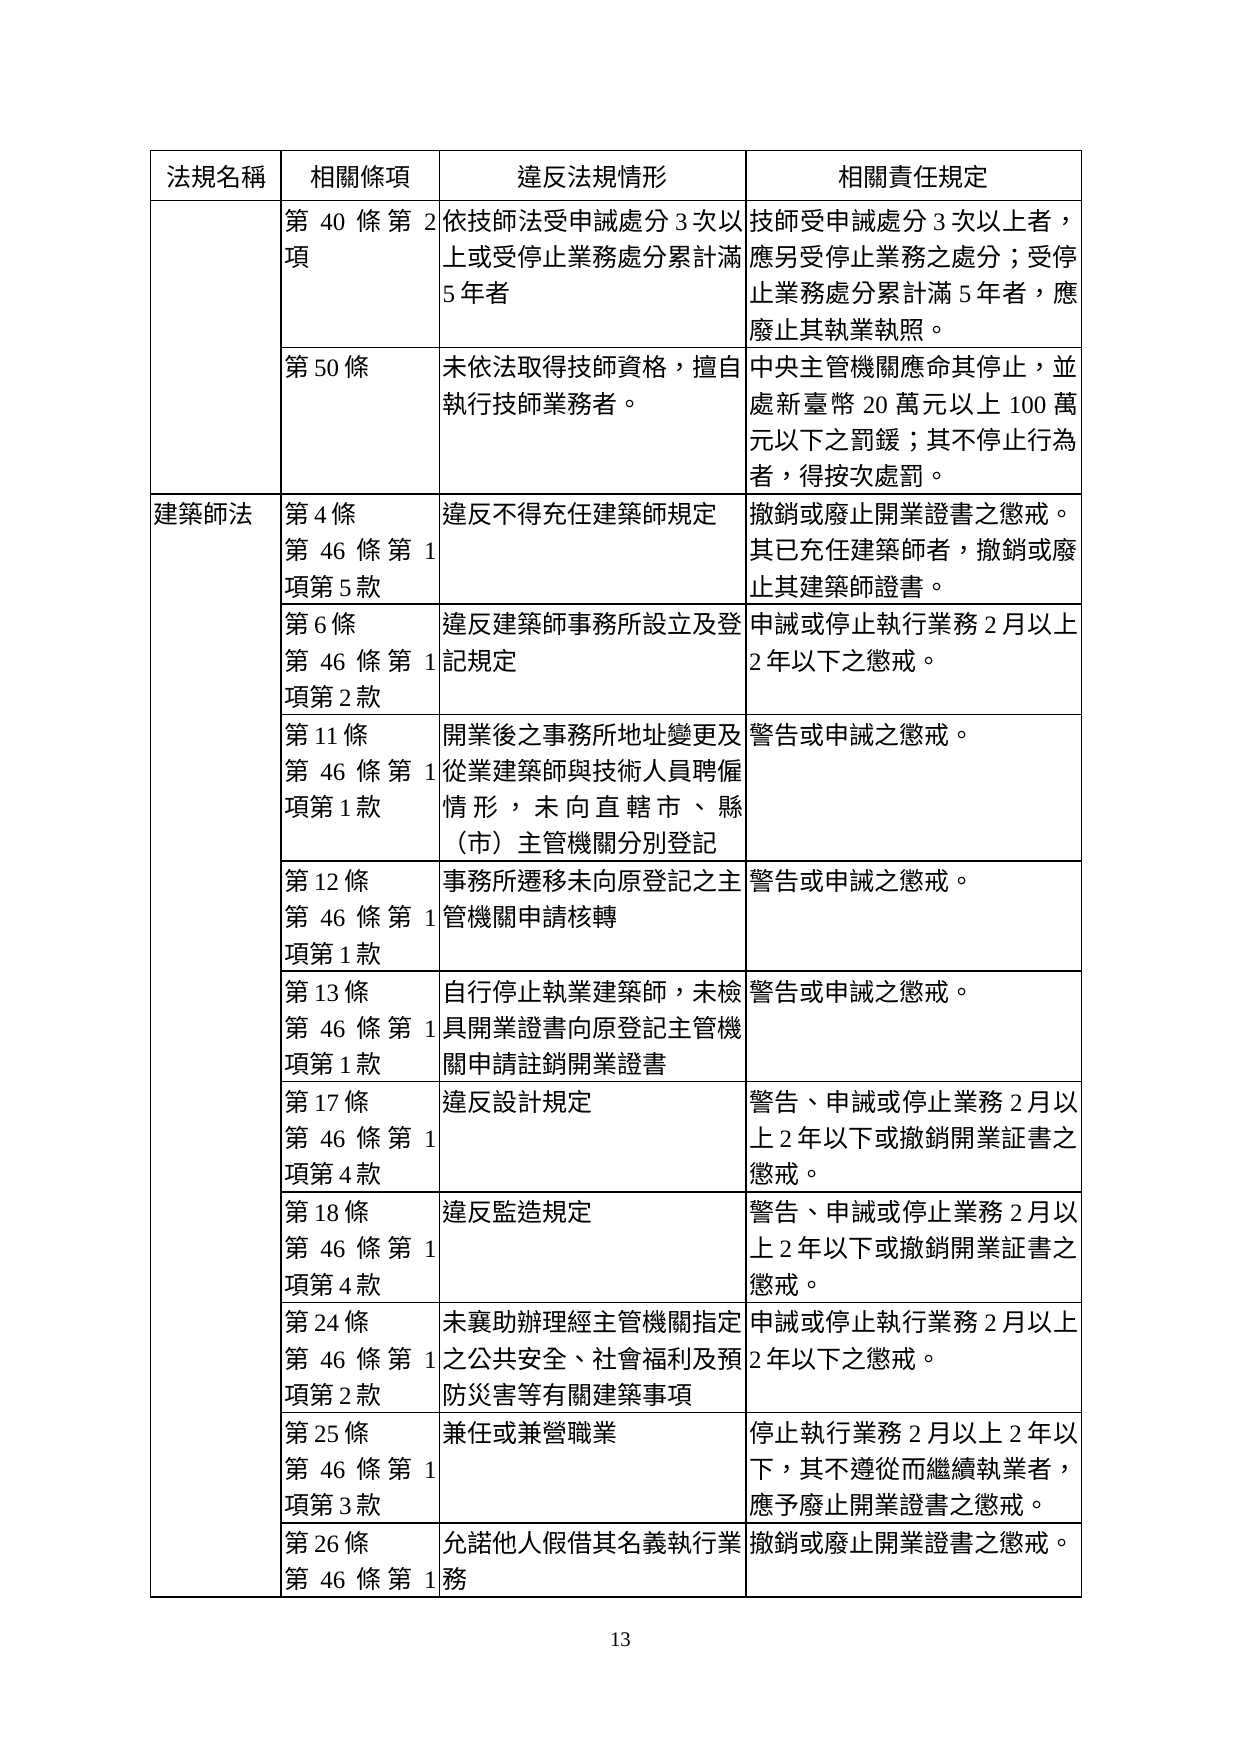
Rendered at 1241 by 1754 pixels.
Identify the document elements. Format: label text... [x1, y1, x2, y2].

table_cell 自行停止執業建築師，未檢具開業證書向原登記主管機關申請註銷開業證書 [440, 972, 745, 1081]
table_cell 允諾他人假借其名義執行業務 [440, 1524, 745, 1596]
table_cell 技師受申誡處分3次以上者，應另受停止業務之處分；受停止業務處分累計滿5年者，應廢止其執業執照。 [747, 201, 1081, 346]
table_cell 第25條 第46條第1項第3款 [282, 1413, 439, 1522]
table_cell 警告或申誡之懲戒。 [747, 715, 1081, 860]
table_cell 第26條 第46條第1 [282, 1524, 439, 1596]
table_cell 第6條 第46條第1項第2款 [282, 605, 439, 713]
table_cell 申誡或停止執行業務2月以上2年以下之懲戒。 [747, 605, 1081, 713]
table_header 法規名稱 [151, 151, 280, 200]
table_cell 第50條 [282, 348, 439, 493]
table_cell 警告、申誡或停止業務2月以上2年以下或撤銷開業証書之懲戒。 [747, 1082, 1081, 1191]
table_cell 違反不得充任建築師規定 [440, 495, 745, 603]
table_cell 中央主管機關應命其停止，並處新臺幣20萬元以上100萬元以下之罰鍰；其不停止行為者，得按次處罰。 [747, 348, 1081, 493]
table_cell 撤銷或廢止開業證書之懲戒。 其已充任建築師者，撤銷或廢止其建築師證書。 [747, 495, 1081, 603]
table_cell 第18條 第46條第1項第4款 [282, 1193, 439, 1301]
table_cell 開業後之事務所地址變更及從業建築師與技術人員聘僱情形，未向直轄市、縣（市）主管機關分別登記 [440, 715, 745, 860]
table_cell 未依法取得技師資格，擅自執行技師業務者。 [440, 348, 745, 493]
table_cell 違反設計規定 [440, 1082, 745, 1191]
table_cell 警告或申誡之懲戒。 [747, 862, 1081, 970]
table_cell 第12條 第46條第1項第1款 [282, 862, 439, 970]
table_cell 建築師法 [151, 495, 280, 1596]
table_cell 警告或申誡之懲戒。 [747, 972, 1081, 1081]
table_cell 警告、申誡或停止業務2月以上2年以下或撤銷開業証書之懲戒。 [747, 1193, 1081, 1301]
table_cell 第17條 第46條第1項第4款 [282, 1082, 439, 1191]
table_cell 事務所遷移未向原登記之主管機關申請核轉 [440, 862, 745, 970]
table_cell 第24條 第46條第1項第2款 [282, 1303, 439, 1412]
table_cell 第11條 第46條第1項第1款 [282, 715, 439, 860]
table_header 違反法規情形 [440, 151, 745, 200]
table_cell 申誡或停止執行業務2月以上2年以下之懲戒。 [747, 1303, 1081, 1412]
table_cell 撤銷或廢止開業證書之懲戒。 [747, 1524, 1081, 1596]
table_cell 兼任或兼營職業 [440, 1413, 745, 1522]
table_cell 依技師法受申誡處分3次以上或受停止業務處分累計滿5年者 [440, 201, 745, 346]
table_cell 未襄助辦理經主管機關指定之公共安全、社會福利及預防災害等有關建築事項 [440, 1303, 745, 1412]
table_cell 違反監造規定 [440, 1193, 745, 1301]
table_cell 第40條第2項 [282, 201, 439, 346]
table_cell 第13條 第46條第1項第1款 [282, 972, 439, 1081]
table_cell 違反建築師事務所設立及登記規定 [440, 605, 745, 713]
table_cell 停止執行業務2月以上2年以下，其不遵從而繼續執業者，應予廢止開業證書之懲戒。 [747, 1413, 1081, 1522]
table_cell 第4條 第46條第1項第5款 [282, 495, 439, 603]
table_header 相關條項 [282, 151, 439, 200]
table_header 相關責任規定 [747, 151, 1081, 200]
